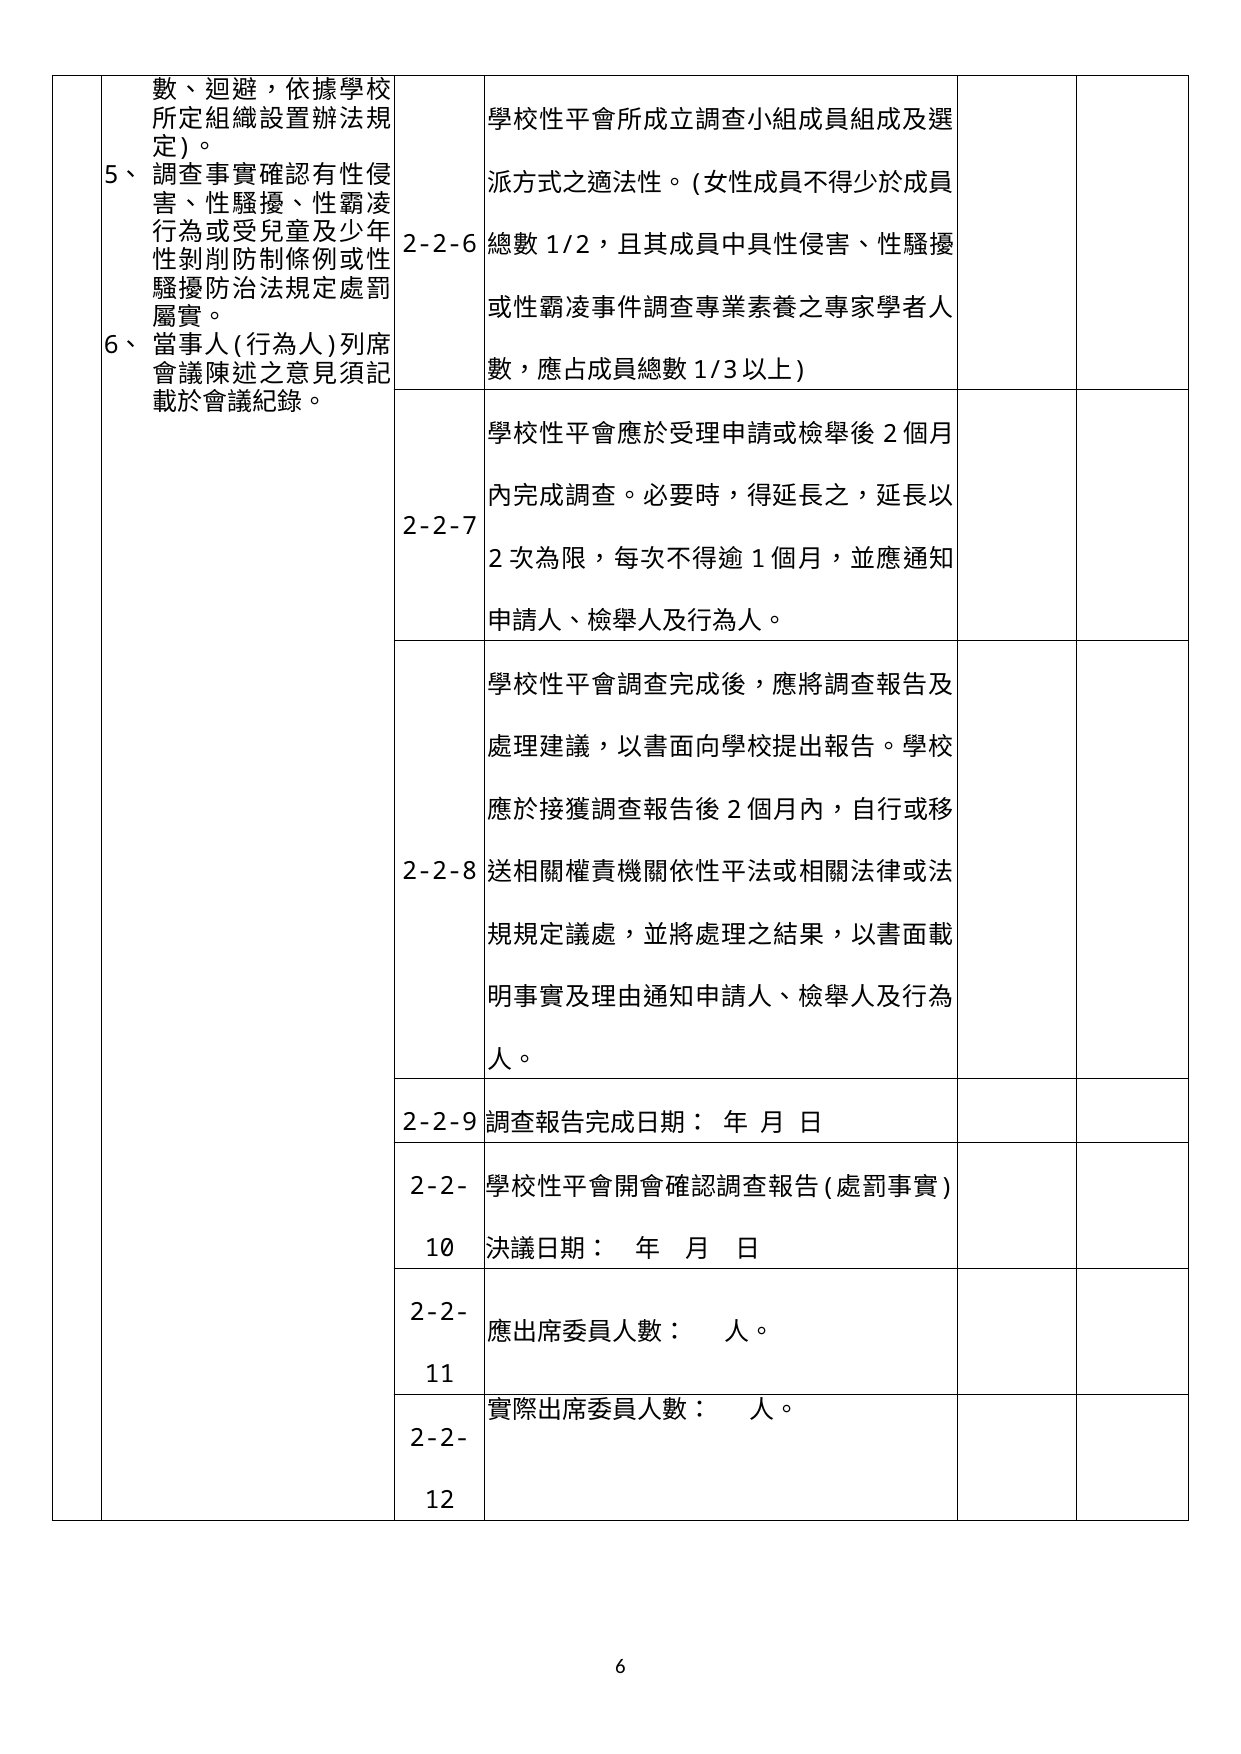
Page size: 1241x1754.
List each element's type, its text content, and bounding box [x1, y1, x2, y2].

table_cell [958, 1269, 1076, 1394]
table_cell 2-2-10 [395, 1143, 484, 1268]
table_cell [958, 76, 1076, 389]
table_cell 2-2-7 [395, 390, 484, 640]
table_cell 應出席委員人數： 人。 [485, 1269, 957, 1394]
table_cell [1077, 390, 1188, 640]
table_cell [958, 1079, 1076, 1142]
table_cell [958, 1143, 1076, 1268]
table_cell 2-2-12 [395, 1395, 484, 1520]
table_cell 學校性平會調查完成後，應將調查報告及處理建議，以書面向學校提出報告。學校應於接獲調查報告後2個月內，自行或移送相關權責機關依性平法或相關法律或法規規定議處，並將處理之結果，以書面載明事實及理由通知申請人、檢舉人及行為人。 [485, 641, 957, 1078]
table_cell 學校性平會所成立調查小組成員組成及選派方式之適法性。(女性成員不得少於成員總數1/2，且其成員中具性侵害、性騷擾或性霸凌事件調查專業素養之專家學者人數，應占成員總數1/3以上) [485, 76, 957, 389]
table_cell 調查報告完成日期： 年 月 日 [485, 1079, 957, 1142]
table_cell [1077, 76, 1188, 389]
table_cell [53, 76, 101, 1520]
table_cell 2-2-9 [395, 1079, 484, 1142]
table_cell 學校性平會開會確認調查報告(處罰事實)決議日期： 年 月 日 [485, 1143, 957, 1268]
table_cell [958, 390, 1076, 640]
table_cell 數、迴避，依據學校所定組織設置辦法規定)。 調查事實確認有性侵害、性騷擾、性霸凌行為或受兒童及少年性剝削防制條例或性騷擾防治法規定處罰屬實。 當事人(行為人)列席會議陳述之意見須記載於會議紀錄。 [102, 76, 394, 1520]
table_cell [958, 641, 1076, 1078]
table_cell 2-2-6 [395, 76, 484, 389]
table_cell [1077, 1269, 1188, 1394]
table_cell [958, 1395, 1076, 1520]
table_cell [1077, 1395, 1188, 1520]
table_cell 學校性平會應於受理申請或檢舉後2個月內完成調查。必要時，得延長之，延長以2次為限，每次不得逾1個月，並應通知申請人、檢舉人及行為人。 [485, 390, 957, 640]
table_cell 2-2-11 [395, 1269, 484, 1394]
table_cell 實際出席委員人數： 人。 [485, 1395, 957, 1520]
table_cell [1077, 1143, 1188, 1268]
table_cell 2-2-8 [395, 641, 484, 1078]
table_cell [1077, 641, 1188, 1078]
table_cell [1077, 1079, 1188, 1142]
